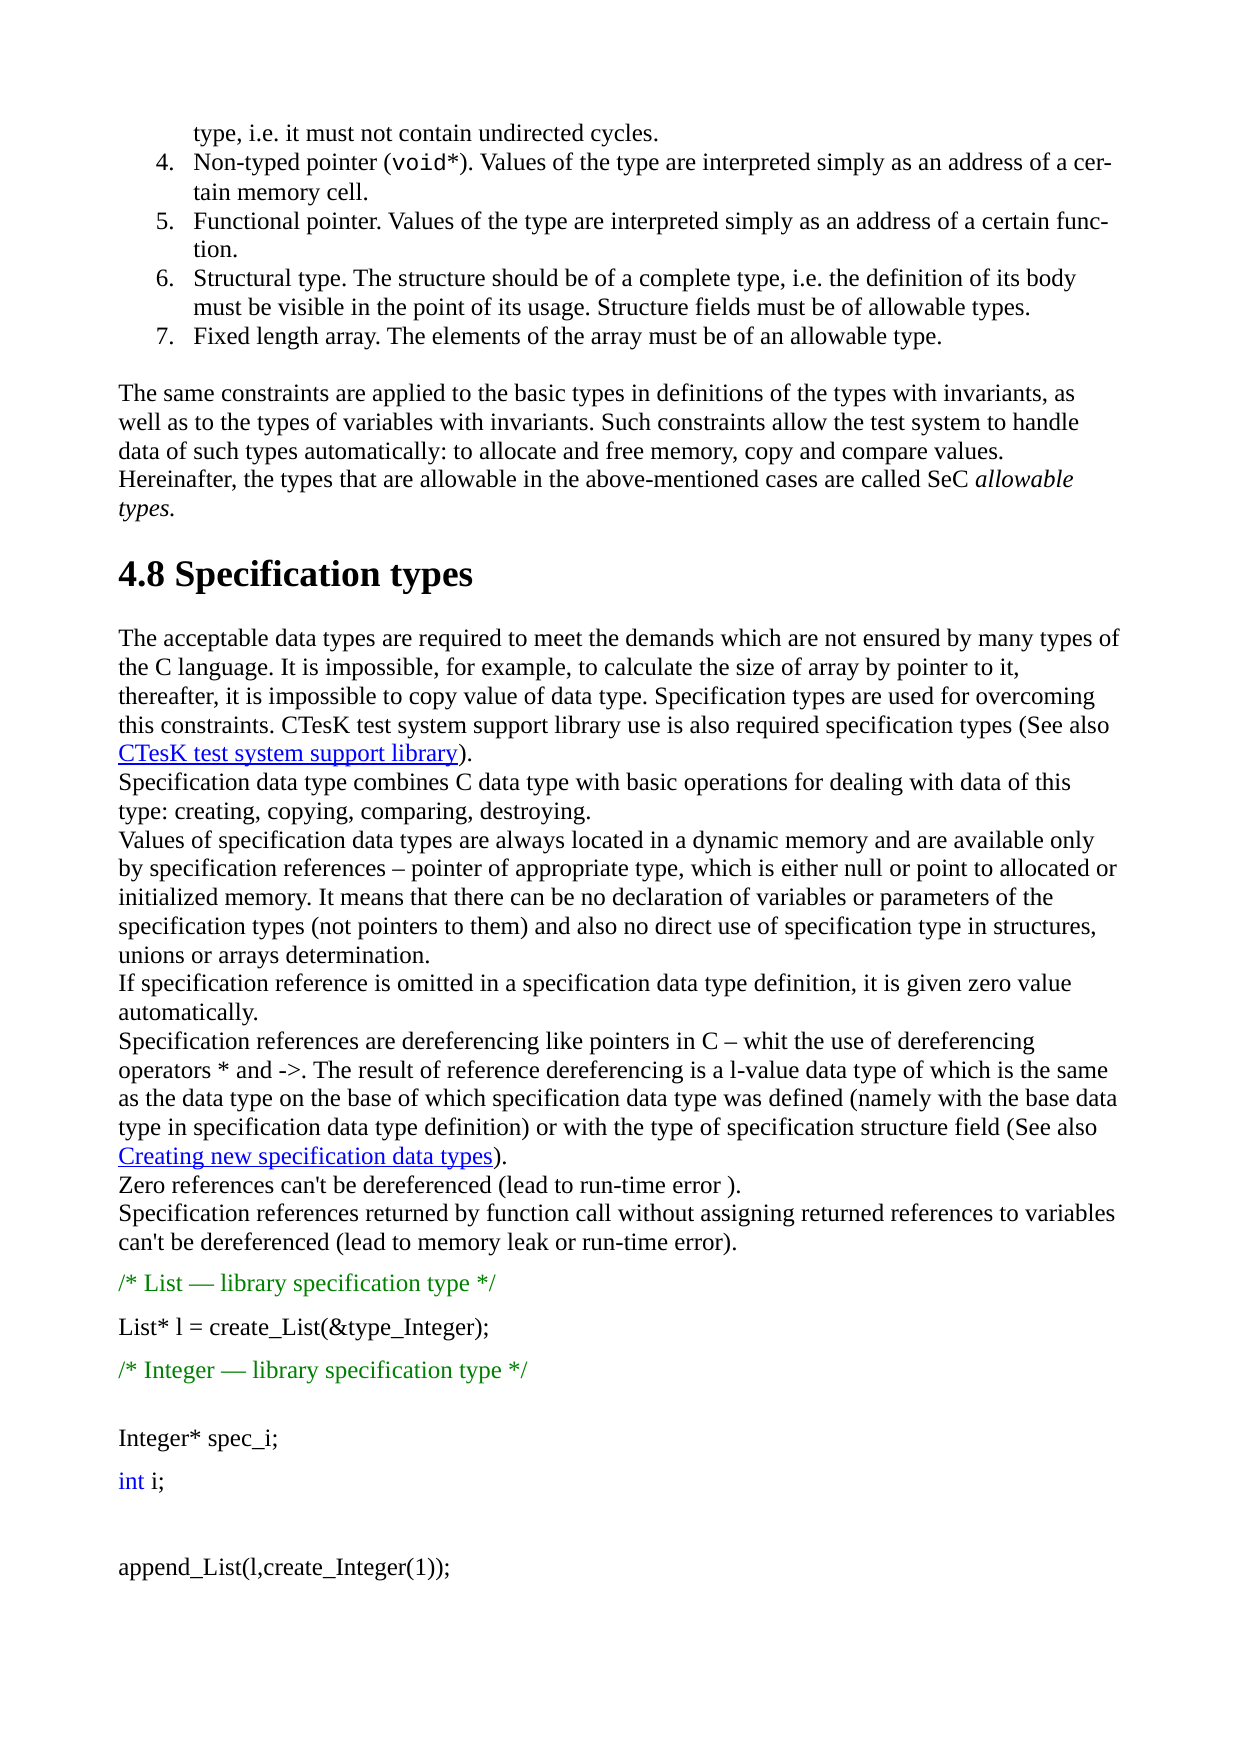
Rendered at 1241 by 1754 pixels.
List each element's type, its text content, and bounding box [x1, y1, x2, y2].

list Functional pointer. Values of the type are interpreted simply as an address of a certain func-tion. [156, 206, 1122, 263]
text /* List — library specification type */ List* l = create_List(&type_Integer); /* Integer — library specification type */ [118, 1268, 1122, 1383]
text If specification reference is omitted in a specification data type definition, it is given zero value automatically. [118, 968, 1122, 1026]
text Specification references are dereferencing like pointers in C – whit the use of dereferencing operators * and ->. The result of reference dereferencing is a l-value data type of which is the same as the data type on the base of which specification data type was defined (namely with the base data type in specification data type definition) or with the type of specification structure field (See also Creating new specification data types). [118, 1026, 1122, 1170]
list type, i.е. it must not contain undirected cycles. [156, 118, 1122, 147]
text Hereinafter, the types that are allowable in the above-mentioned cases are called SeC allowable types. [118, 464, 1122, 522]
list Fixed length array. The elements of the array must be of an allowable type. [156, 321, 1122, 349]
text Zero references can't be dereferenced (lead to run-time error ). [118, 1170, 1122, 1198]
list Non-typed pointer (void*). Values of the type are interpreted simply as an address of a cer-tain memory cell. [156, 147, 1122, 206]
text Specification references returned by function call without assigning returned references to variables can't be dereferenced (lead to memory leak or run-time error). [118, 1198, 1122, 1256]
subtitle 4.8 Specification types [118, 551, 1122, 594]
text Specification data type combines C data type with basic operations for dealing with data of this type: creating, copying, comparing, destroying. [118, 767, 1122, 825]
text Values of specification data types are always located in a dynamic memory and are available only by specification references – pointer of appropriate type, which is either null or point to allocated or initialized memory. It means that there can be no declaration of variables or parameters of the specification types (not pointers to them) and also no direct use of specification type in structures, unions or arrays determination. [118, 825, 1122, 968]
list Structural type. The structure should be of a complete type, i.e. the definition of its body must be visible in the point of its usage. Structure fields must be of allowable types. [156, 263, 1122, 321]
text The same constraints are applied to the basic types in definitions of the types with invariants, as well as to the types of variables with invariants. Such constraints allow the test system to handle data of such types automatically: to allocate and free memory, copy and compare values. [118, 378, 1122, 464]
text The acceptable data types are required to meet the demands which are not ensured by many types of the C language. It is impossible, for example, to calculate the size of array by pointer to it, thereafter, it is impossible to copy value of data type. Specification types are used for overcoming this constraints. CTesK test system support library use is also required specification types (See also CTesK test system support library). [118, 623, 1122, 767]
text Integer* spec_i; int i; append_List(l,create_Integer(1)); [118, 1423, 1122, 1581]
